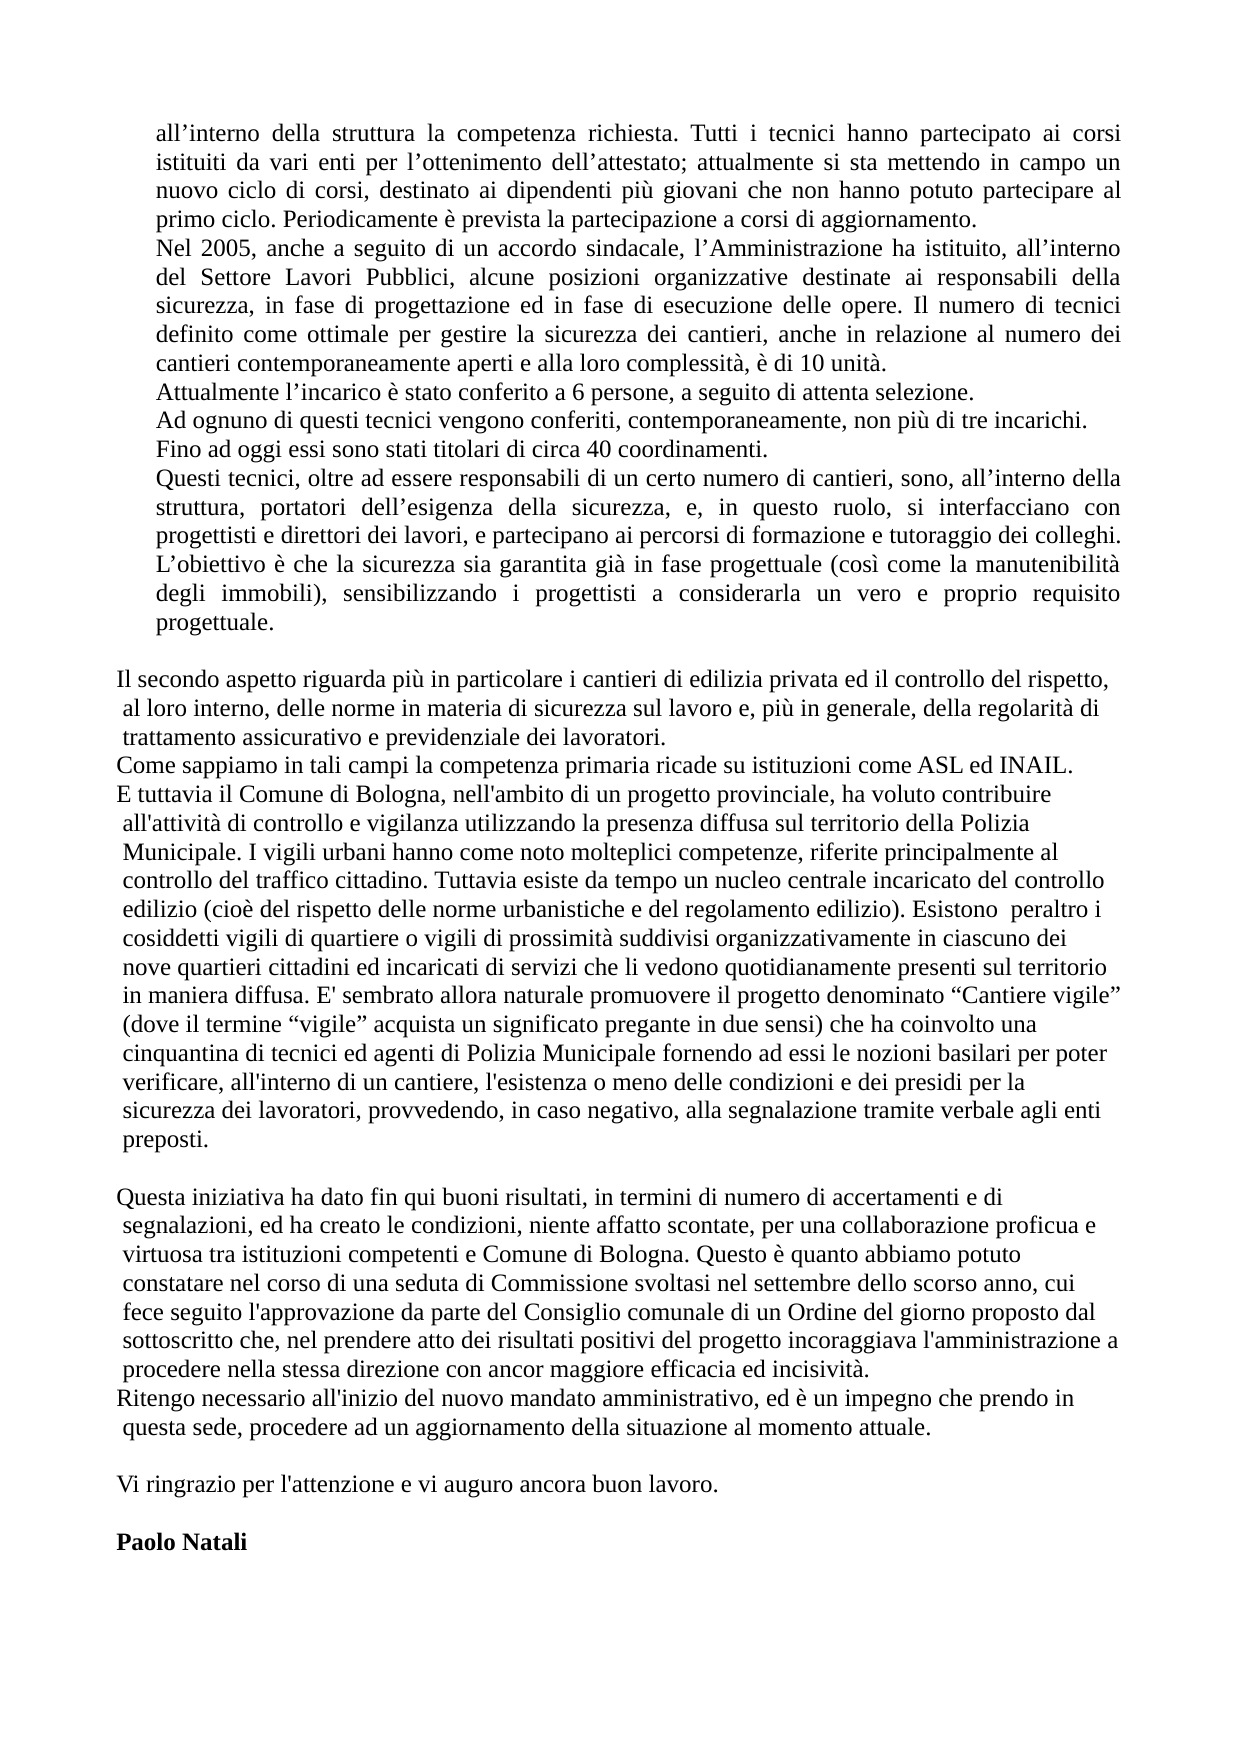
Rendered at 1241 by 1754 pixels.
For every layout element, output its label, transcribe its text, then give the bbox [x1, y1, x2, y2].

text nove quartieri cittadini ed incaricati di servizi che li vedono quotidianamente presenti sul territorio [116, 952, 1122, 981]
text preposti. [116, 1124, 1122, 1153]
text Attualmente l’incarico è stato conferito a 6 persone, a seguito di attenta selezione. [156, 377, 1122, 406]
text verificare, all'interno di un cantiere, l'esistenza o meno delle condizioni e dei presidi per la [116, 1067, 1122, 1096]
text in maniera diffusa. E' sembrato allora naturale promuovere il progetto denominato “Cantiere vigile” [116, 981, 1122, 1009]
text Come sappiamo in tali campi la competenza primaria ricade su istituzioni come ASL ed INAIL. [116, 751, 1122, 779]
text questa sede, procedere ad un aggiornamento della situazione al momento attuale. [116, 1412, 1122, 1441]
text virtuosa tra istituzioni competenti e Comune di Bologna. Questo è quanto abbiamo potuto [116, 1239, 1122, 1268]
text Fino ad oggi essi sono stati titolari di circa 40 coordinamenti. [156, 434, 1122, 463]
text (dove il termine “vigile” acquista un significato pregante in due sensi) che ha coinvolto una [116, 1009, 1122, 1038]
text Paolo Natali [116, 1527, 1122, 1556]
text Questi tecnici, oltre ad essere responsabili di un certo numero di cantieri, sono, all’interno della struttura, portatori dell’esigenza della sicurezza, e, in questo ruolo, si interfacciano con progettisti e direttori dei lavori, e partecipano ai percorsi di formazione e tutoraggio dei colleghi. [156, 463, 1122, 549]
text cosiddetti vigili di quartiere o vigili di prossimità suddivisi organizzativamente in ciascuno dei [116, 923, 1122, 952]
text Ad ognuno di questi tecnici vengono conferiti, contemporaneamente, non più di tre incarichi. [156, 406, 1122, 434]
text cinquantina di tecnici ed agenti di Polizia Municipale fornendo ad essi le nozioni basilari per poter [116, 1038, 1122, 1067]
text L’obiettivo è che la sicurezza sia garantita già in fase progettuale (così come la manutenibilità degli immobili), sensibilizzando i progettisti a considerarla un vero e proprio requisito progettuale. [156, 549, 1122, 636]
text edilizio (cioè del rispetto delle norme urbanistiche e del regolamento edilizio). Esistono peraltro i [116, 894, 1122, 923]
text trattamento assicurativo e previdenziale dei lavoratori. [116, 722, 1122, 751]
text Questa iniziativa ha dato fin qui buoni risultati, in termini di numero di accertamenti e di [116, 1182, 1122, 1211]
text sottoscritto che, nel prendere atto dei risultati positivi del progetto incoraggiava l'amministrazione a [116, 1326, 1122, 1354]
text all'attività di controllo e vigilanza utilizzando la presenza diffusa sul territorio della Polizia [116, 808, 1122, 837]
text controllo del traffico cittadino. Tuttavia esiste da tempo un nucleo centrale incaricato del controllo [116, 866, 1122, 894]
text Vi ringrazio per l'attenzione e vi auguro ancora buon lavoro. [116, 1469, 1122, 1498]
text al loro interno, delle norme in materia di sicurezza sul lavoro e, più in generale, della regolarità di [116, 693, 1122, 722]
text Nel 2005, anche a seguito di un accordo sindacale, l’Amministrazione ha istituito, all’interno del Settore Lavori Pubblici, alcune posizioni organizzative destinate ai responsabili della sicurezza, in fase di progettazione ed in fase di esecuzione delle opere. Il numero di tecnici definito come ottimale per gestire la sicurezza dei cantieri, anche in relazione al numero dei cantieri contemporaneamente aperti e alla loro complessità, è di 10 unità. [156, 233, 1122, 377]
text fece seguito l'approvazione da parte del Consiglio comunale di un Ordine del giorno proposto dal [116, 1297, 1122, 1326]
text Il secondo aspetto riguarda più in particolare i cantieri di edilizia privata ed il controllo del rispetto, [116, 664, 1122, 693]
text segnalazioni, ed ha creato le condizioni, niente affatto scontate, per una collaborazione proficua e [116, 1211, 1122, 1239]
text Ritengo necessario all'inizio del nuovo mandato amministrativo, ed è un impegno che prendo in [116, 1383, 1122, 1412]
text sicurezza dei lavoratori, provvedendo, in caso negativo, alla segnalazione tramite verbale agli enti [116, 1096, 1122, 1124]
text constatare nel corso di una seduta di Commissione svoltasi nel settembre dello scorso anno, cui [116, 1268, 1122, 1297]
text E tuttavia il Comune di Bologna, nell'ambito di un progetto provinciale, ha voluto contribuire [116, 779, 1122, 808]
text procedere nella stessa direzione con ancor maggiore efficacia ed incisività. [116, 1354, 1122, 1383]
text Municipale. I vigili urbani hanno come noto molteplici competenze, riferite principalmente al [116, 837, 1122, 866]
text all’interno della struttura la competenza richiesta. Tutti i tecnici hanno partecipato ai corsi istituiti da vari enti per l’ottenimento dell’attestato; attualmente si sta mettendo in campo un nuovo ciclo di corsi, destinato ai dipendenti più giovani che non hanno potuto partecipare al primo ciclo. Periodicamente è prevista la partecipazione a corsi di aggiornamento. [156, 118, 1122, 233]
